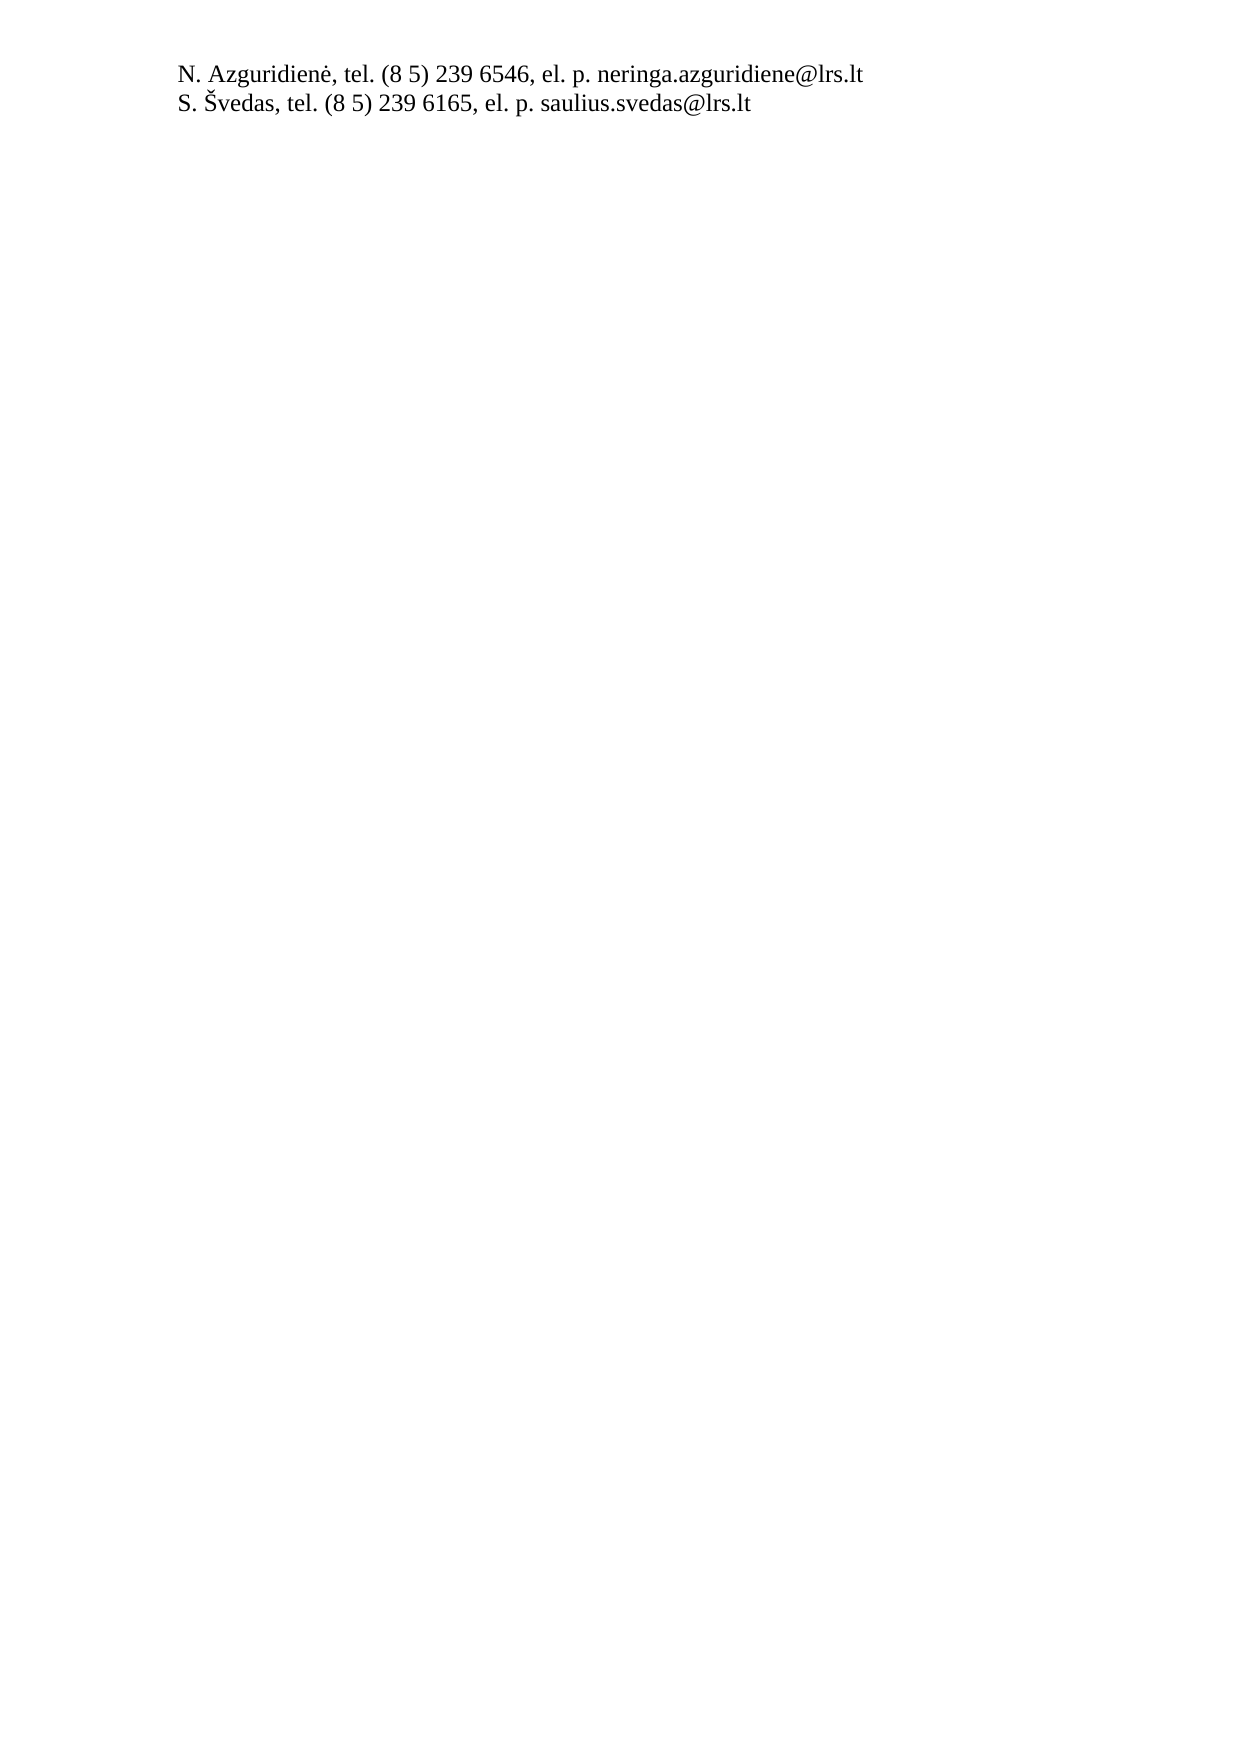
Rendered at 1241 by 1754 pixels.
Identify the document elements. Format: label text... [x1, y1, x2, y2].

text N. Azguridienė, tel. (8 5) 239 6546, el. p. neringa.azguridiene@lrs.lt [177, 59, 1181, 88]
text S. Švedas, tel. (8 5) 239 6165, el. p. saulius.svedas@lrs.lt [177, 88, 1181, 117]
